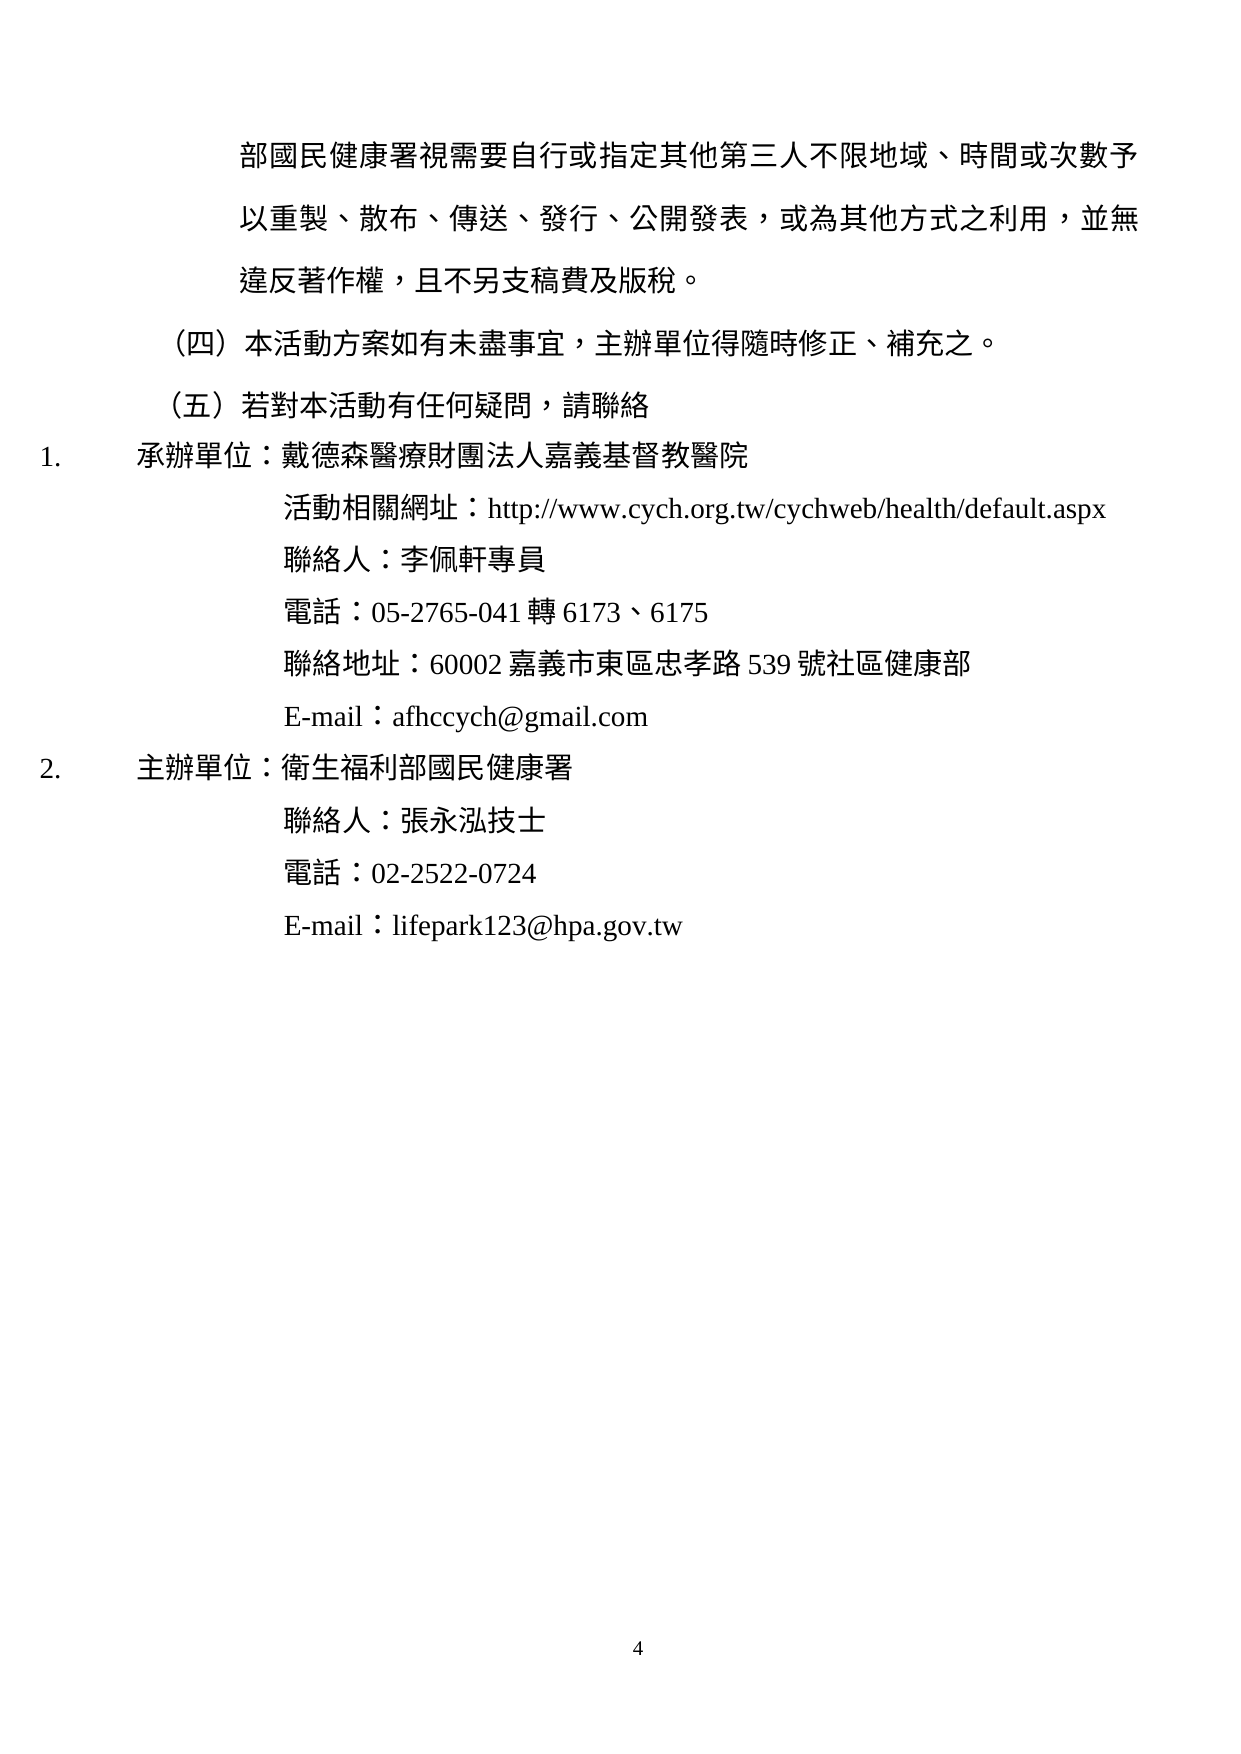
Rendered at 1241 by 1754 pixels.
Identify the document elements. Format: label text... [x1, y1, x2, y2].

text 聯絡地址：60002嘉義市東區忠孝路539號社區健康部 [283, 633, 1140, 685]
list 主辦單位：衛生福利部國民健康署 [39, 737, 1140, 789]
text E-mail：afhccych@gmail.com [283, 685, 1140, 737]
text 活動相關網址：http://www.cych.org.tw/cychweb/health/default.aspx [283, 477, 1140, 529]
text 聯絡人：張永泓技士 [248, 789, 1140, 841]
text 聯絡人：李佩軒專員 [283, 529, 1140, 581]
text E-mail：lifepark123@hpa.gov.tw [248, 893, 1140, 946]
text （五）若對本活動有任何疑問，請聯絡 [153, 362, 1140, 425]
list 承辦單位：戴德森醫療財團法人嘉義基督教醫院 [39, 425, 1140, 477]
text 部國民健康署視需要自行或指定其他第三人不限地域、時間或次數予以重製、散布、傳送、發行、公開發表，或為其他方式之利用，並無違反著作權，且不另支稿費及版稅。 [151, 112, 1140, 300]
text 電話：02-2522-0724 [248, 841, 1140, 893]
text （四）本活動方案如有未盡事宜，主辦單位得隨時修正、補充之。 [157, 300, 1140, 362]
text 電話：05-2765-041轉6173、6175 [283, 581, 1140, 633]
